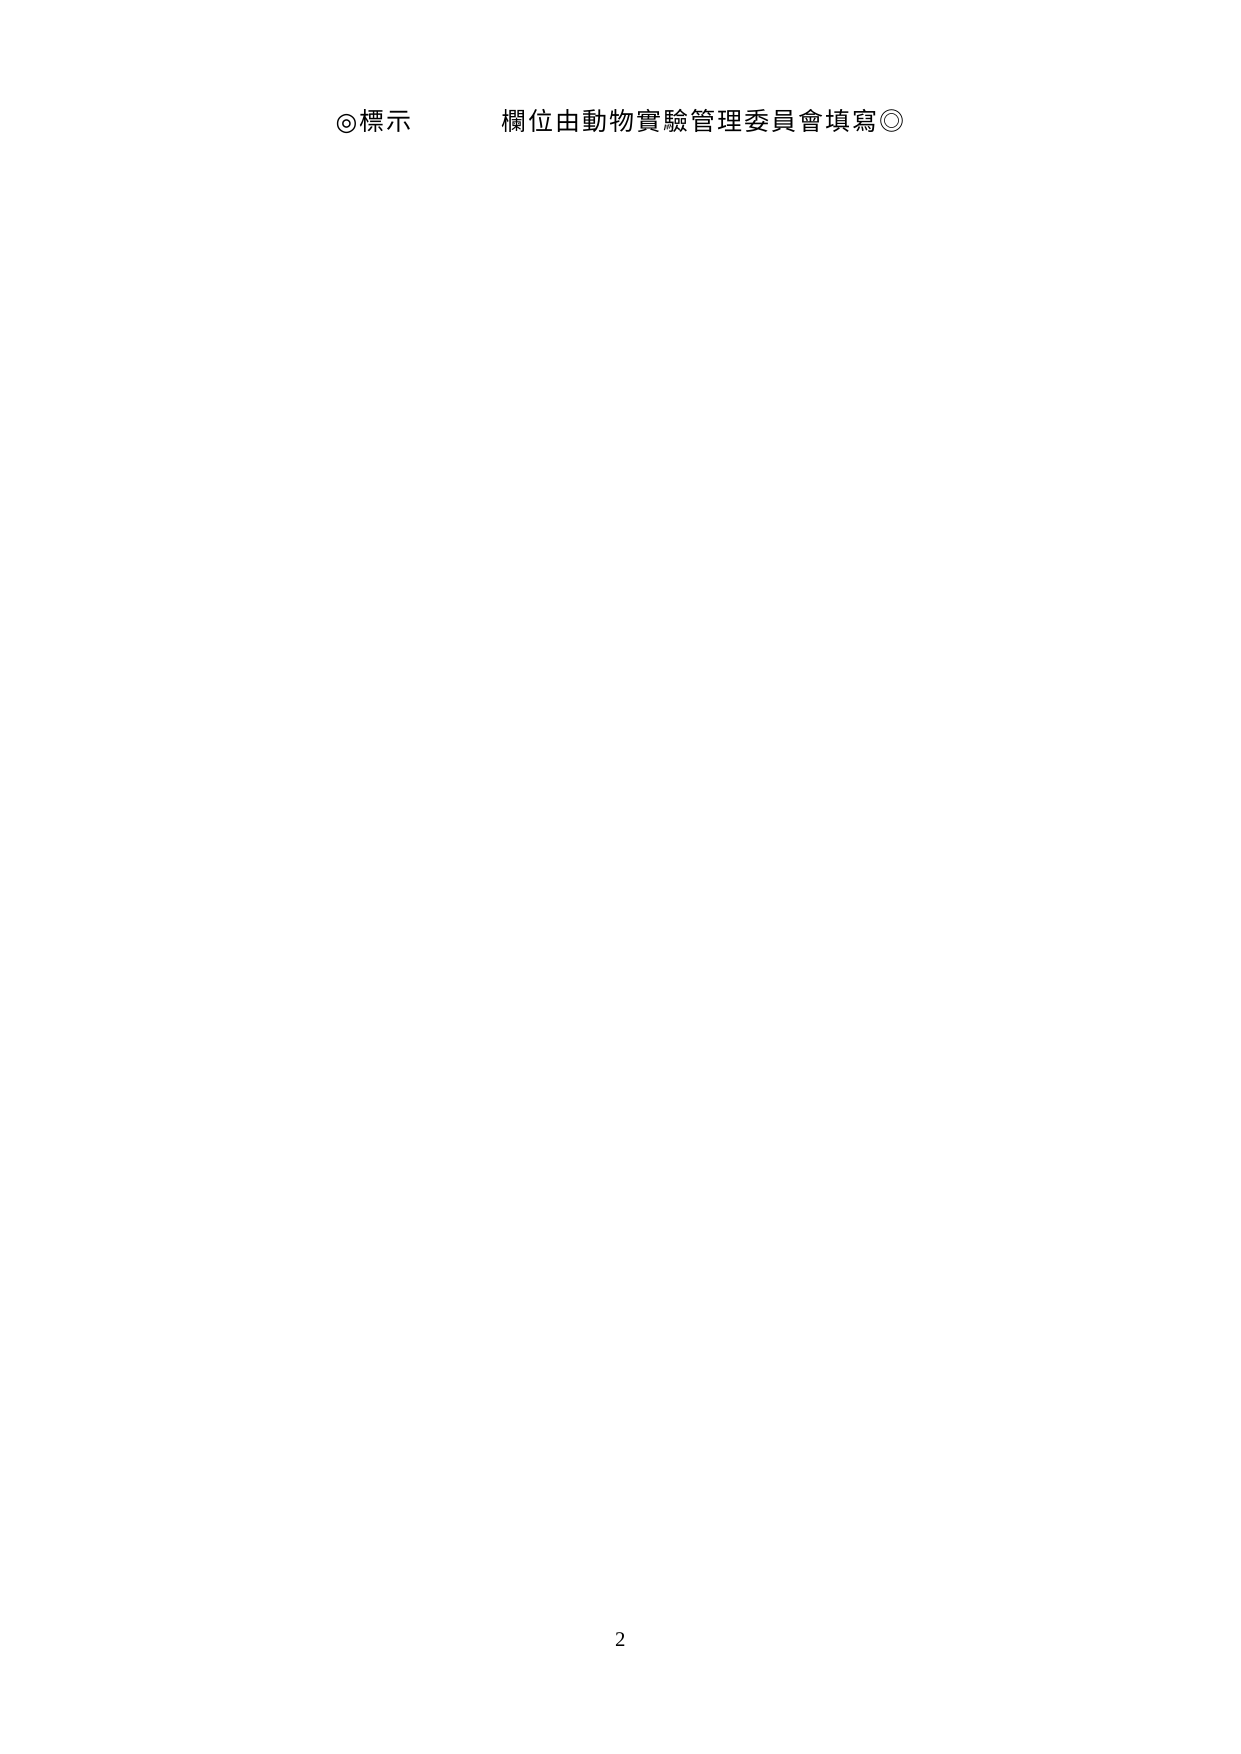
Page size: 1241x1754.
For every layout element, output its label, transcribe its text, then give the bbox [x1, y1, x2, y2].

text ◎標示 欄位由動物實驗管理委員會填寫◎ [118, 89, 1122, 141]
